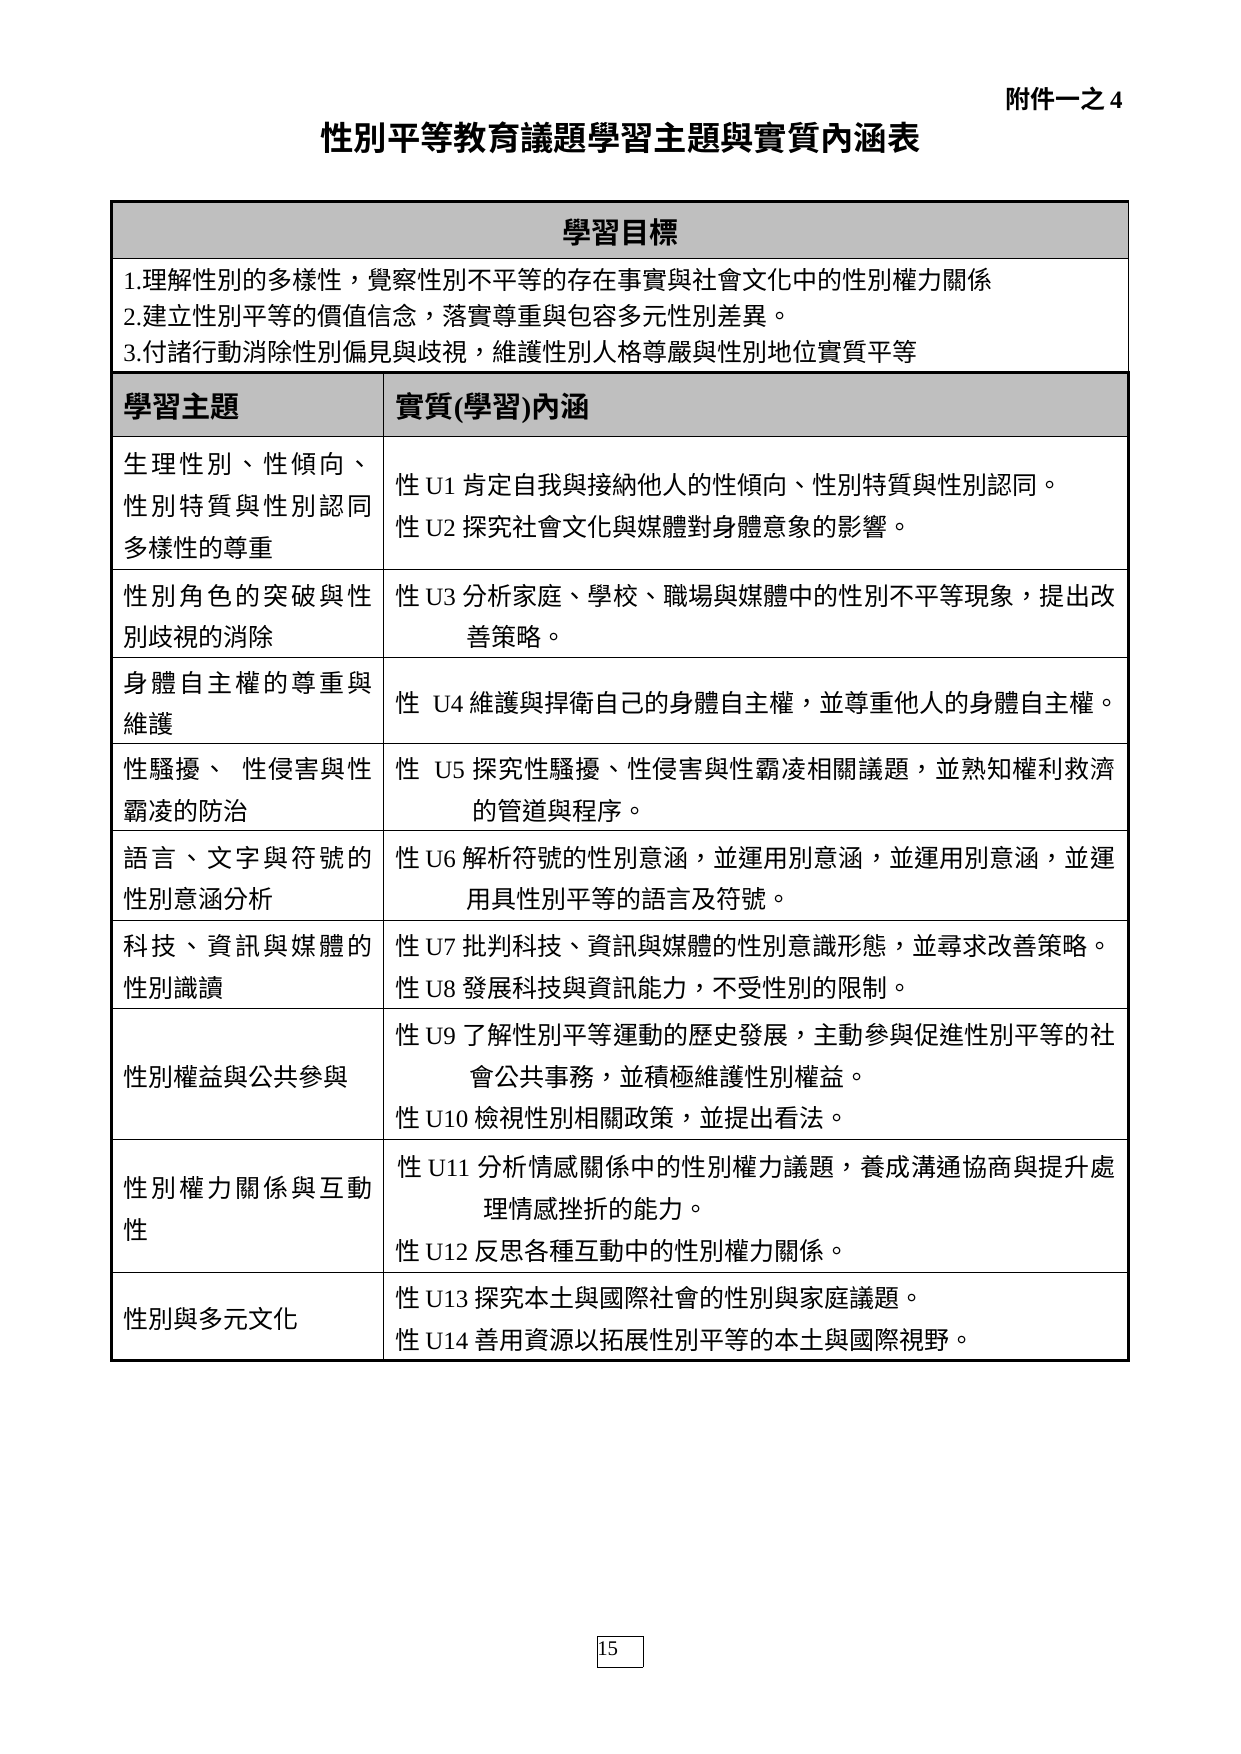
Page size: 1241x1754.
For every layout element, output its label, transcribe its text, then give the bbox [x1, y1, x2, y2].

table_cell 性別角色的突破與性別歧視的消除 [113, 570, 383, 657]
table_cell 性別與多元文化 [113, 1273, 383, 1359]
table_cell 性 U5 探究性騷擾、性侵害與性霸凌相關議題，並熟知權利救濟的管道與程序。 [384, 744, 1127, 830]
table_cell 性U11 分析情感關係中的性別權力議題，養成溝通協商與提升處理情感挫折的能力。 性U12 反思各種互動中的性別權力關係。 [384, 1140, 1127, 1272]
table_cell 1.理解性別的多樣性，覺察性別不平等的存在事實與社會文化中的性別權力關係 2.建立性別平等的價值信念，落實尊重與包容多元性別差異。 3.付諸行動消除性別偏見與歧視，維護性別人格尊嚴與性別地位實質平等 [113, 259, 1128, 371]
table_cell 性 U4 維護與捍衛自己的身體自主權，並尊重他人的身體自主權。 [384, 658, 1127, 743]
table_cell 學習主題 [113, 374, 383, 436]
table_cell 語言、文字與符號的性別意涵分析 [113, 831, 383, 920]
table_cell 實質(學習)內涵 [384, 374, 1127, 436]
table_cell 性U1 肯定自我與接納他人的性傾向、性別特質與性別認同。 性U2 探究社會文化與媒體對身體意象的影響。 [384, 437, 1127, 569]
text 性別平等教育議題學習主題與實質內涵表 [118, 117, 1122, 158]
table_cell 性騷擾、 性侵害與性霸凌的防治 [113, 744, 383, 830]
table_header 學習目標 [113, 203, 1128, 258]
table_cell 性U9 了解性別平等運動的歷史發展，主動參與促進性別平等的社會公共事務，並積極維護性別權益。 性U10 檢視性別相關政策，並提出看法。 [384, 1009, 1127, 1139]
table_cell 性別權力關係與互動性 [113, 1140, 383, 1272]
table_cell 科技、資訊與媒體的性別識讀 [113, 921, 383, 1007]
table_cell 性U3 分析家庭、學校、職場與媒體中的性別不平等現象，提出改善策略。 [384, 570, 1127, 657]
table_cell 身體自主權的尊重與維護 [113, 658, 383, 743]
text 附件一之4 [118, 75, 1122, 117]
table_cell 性U7 批判科技、資訊與媒體的性別意識形態，並尋求改善策略。 性U8 發展科技與資訊能力，不受性別的限制。 [384, 921, 1127, 1007]
table_cell 性別權益與公共參與 [113, 1009, 383, 1139]
table_cell 生理性別、性傾向、性別特質與性別認同多樣性的尊重 [113, 437, 383, 569]
table_cell 性U6 解析符號的性別意涵，並運用別意涵，並運用別意涵，並運用具性別平等的語言及符號。 [384, 831, 1127, 920]
table_cell 性U13 探究本土與國際社會的性別與家庭議題。 性U14 善用資源以拓展性別平等的本土與國際視野。 [384, 1273, 1127, 1359]
